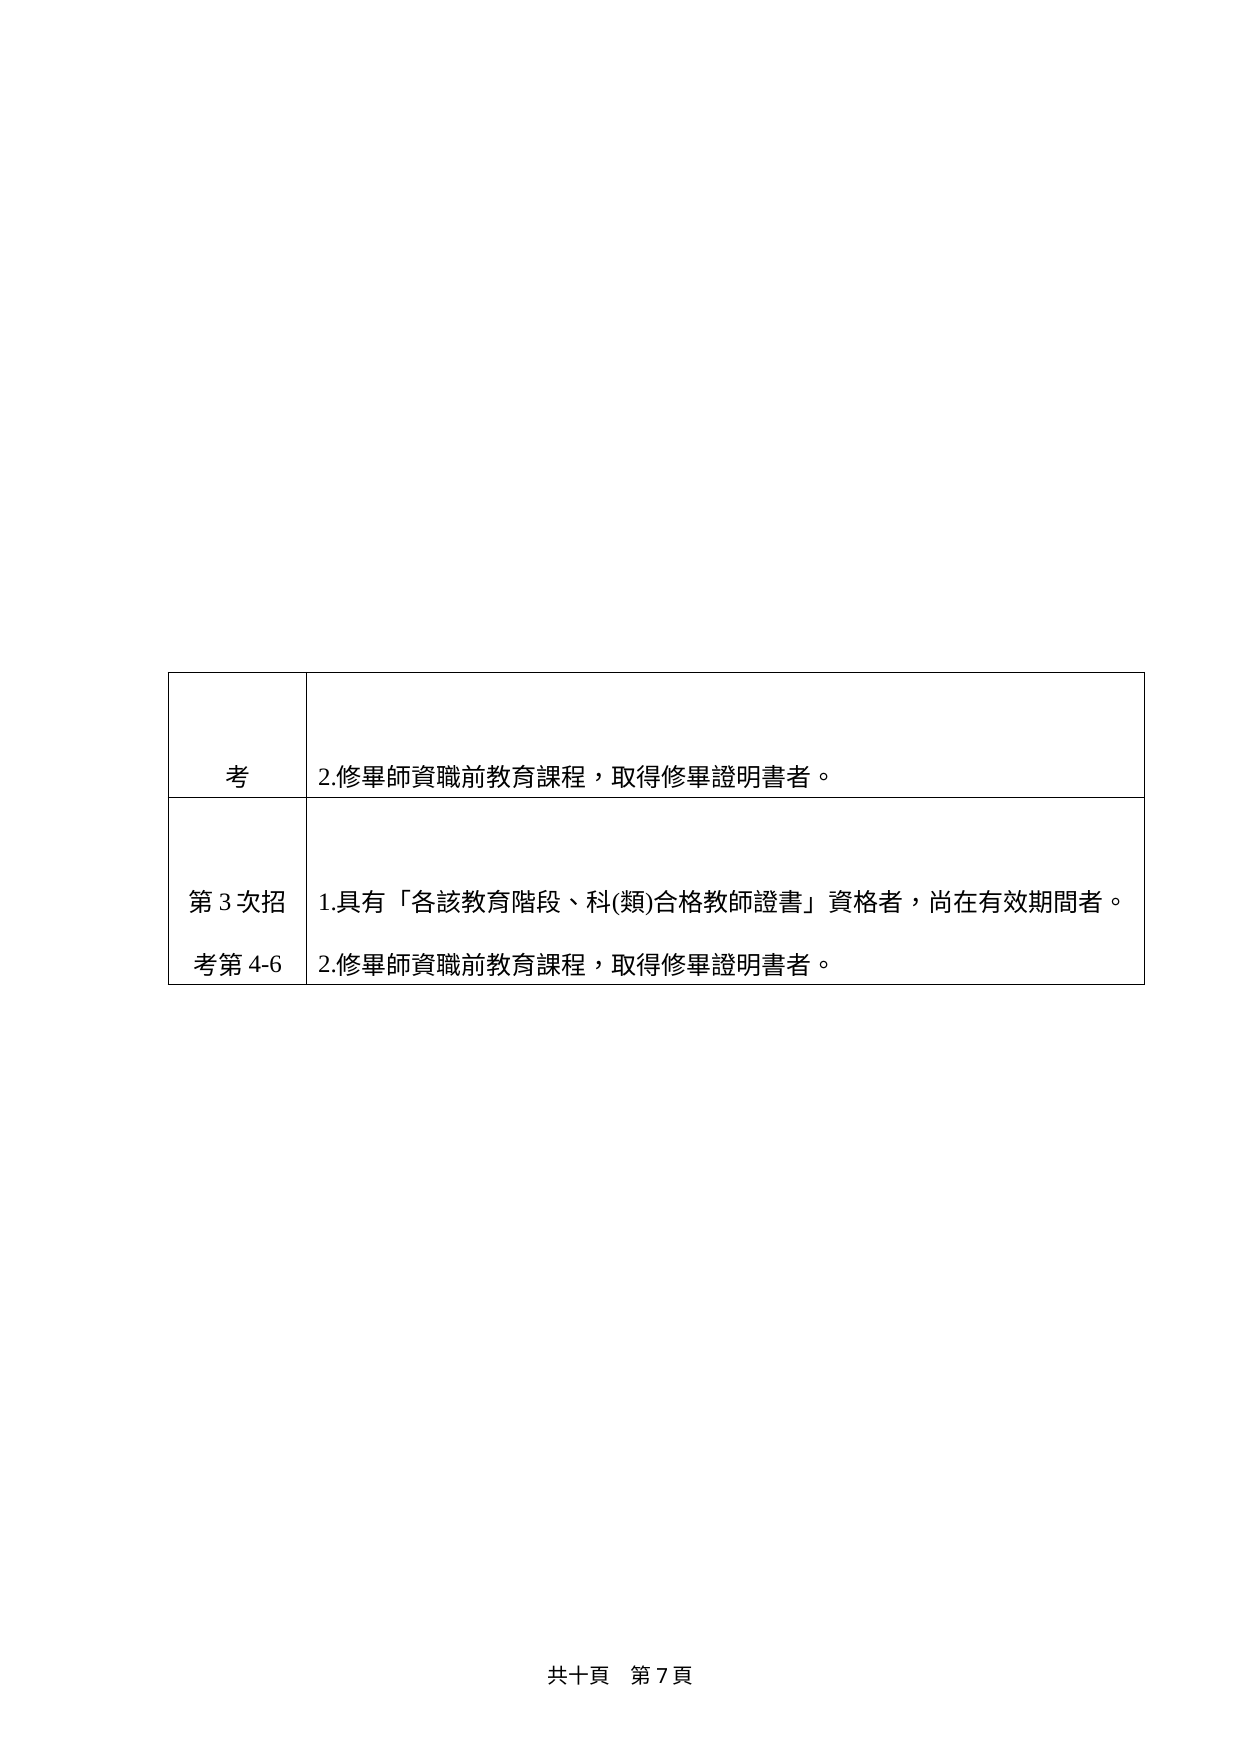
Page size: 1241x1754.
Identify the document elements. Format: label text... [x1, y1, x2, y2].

table_cell 第3次招考第4-6 [169, 798, 306, 984]
table_cell 2.修畢師資職前教育課程，取得修畢證明書者。 [307, 673, 1144, 797]
table_cell 1.具有「各該教育階段、科(類)合格教師證書」資格者，尚在有效期間者。 2.修畢師資職前教育課程，取得修畢證明書者。 [307, 798, 1144, 984]
table_cell 考 [169, 673, 306, 797]
